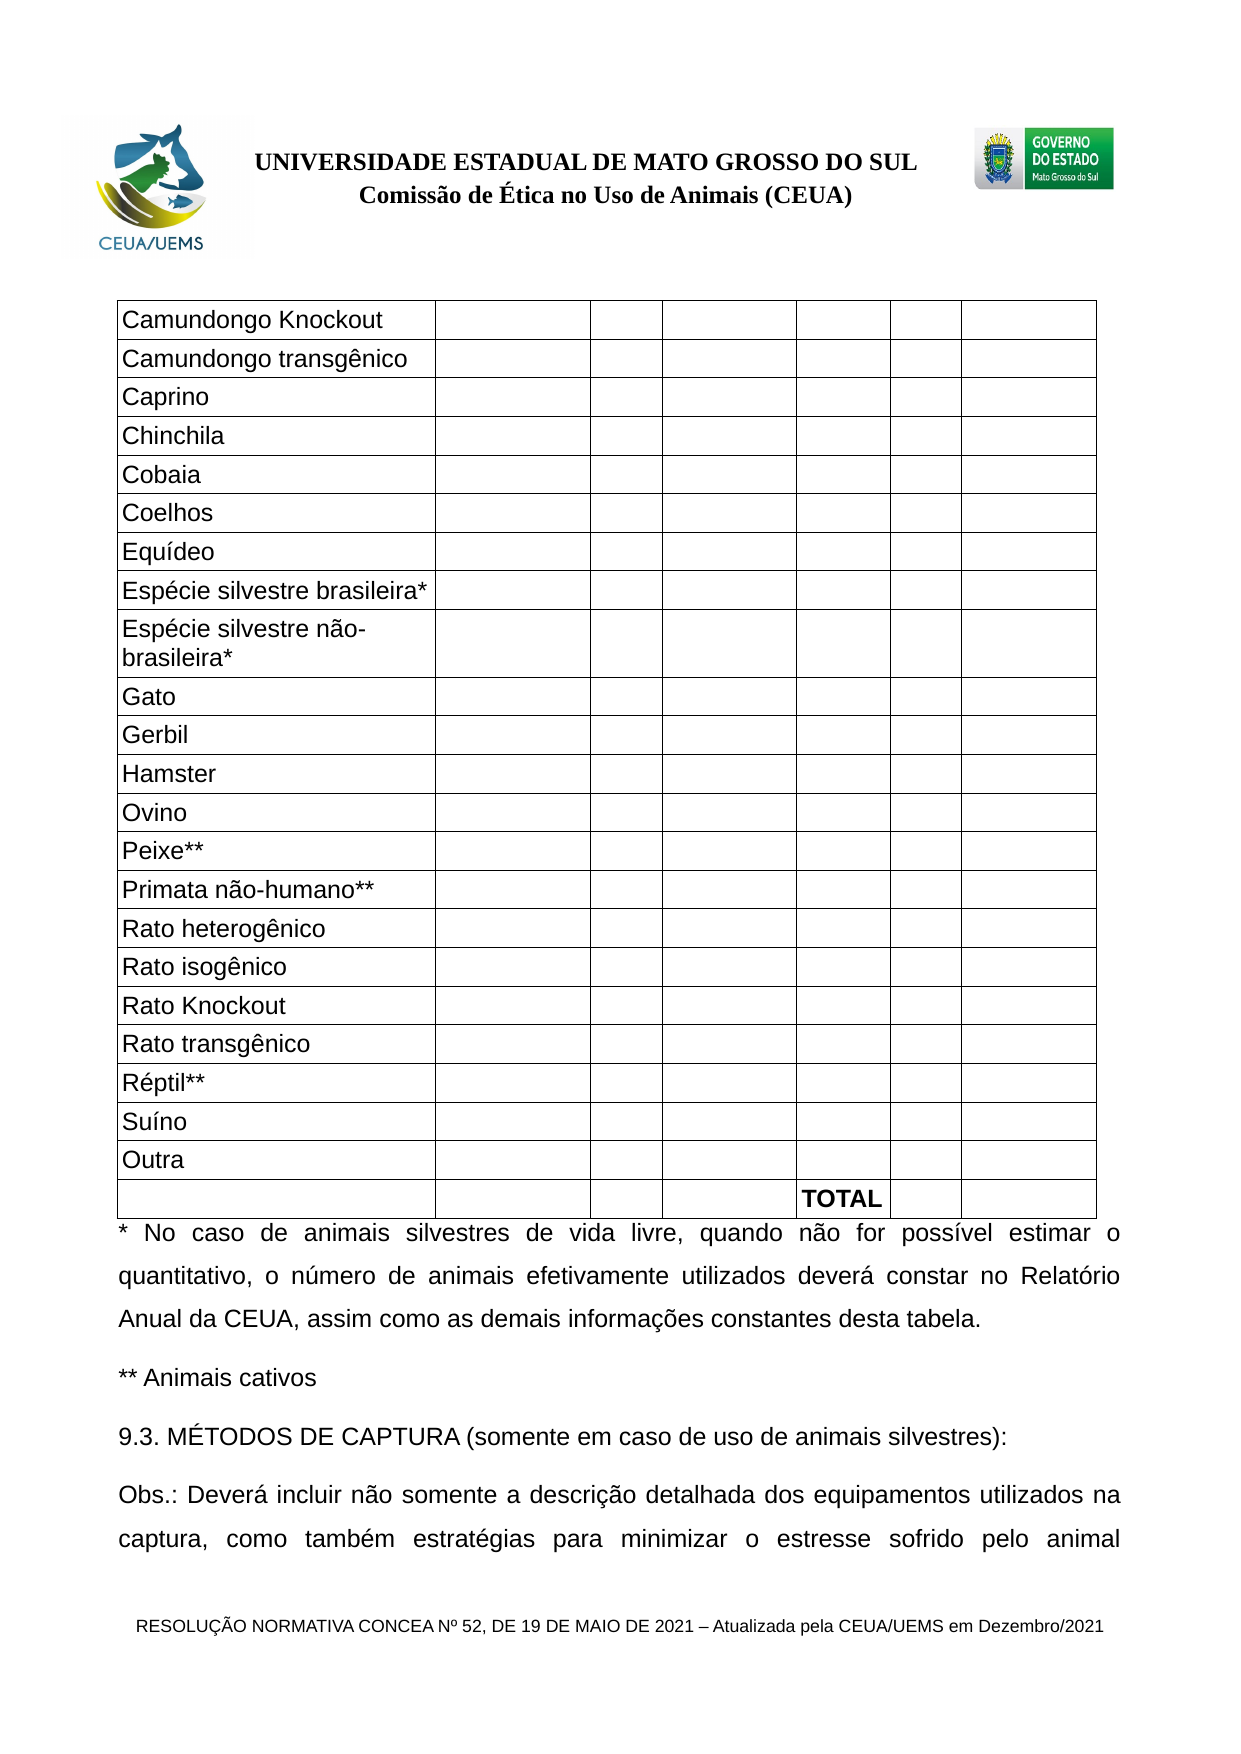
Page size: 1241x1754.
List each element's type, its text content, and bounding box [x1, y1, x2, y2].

table_cell [891, 909, 961, 947]
table_cell [436, 301, 590, 338]
table_cell [962, 794, 1096, 831]
table_cell [797, 1025, 890, 1063]
table_cell [591, 1141, 662, 1179]
table_cell [663, 716, 796, 754]
table_cell [591, 794, 662, 831]
table_cell [663, 1103, 796, 1140]
table_cell [436, 456, 590, 493]
table_cell [797, 456, 890, 493]
table_cell [591, 909, 662, 947]
table_cell [797, 610, 890, 676]
table_cell [591, 1025, 662, 1063]
table_cell [797, 301, 890, 338]
table_cell [962, 1141, 1096, 1179]
table_cell [797, 571, 890, 609]
table_cell [591, 301, 662, 338]
table_cell [436, 871, 590, 908]
table_cell [962, 948, 1096, 986]
table_cell [663, 987, 796, 1024]
table_cell Caprino [118, 378, 435, 416]
table_cell Espécie silvestre não-brasileira* [118, 610, 435, 676]
text 9.3. MÉTODOS DE CAPTURA (somente em caso de uso de animais silvestres): [118, 1422, 1122, 1451]
table_cell [663, 533, 796, 570]
table_cell [797, 1103, 890, 1140]
table_cell [663, 494, 796, 532]
table_cell Camundongo transgênico [118, 340, 435, 377]
table_cell Réptil** [118, 1064, 435, 1102]
table_cell [436, 340, 590, 377]
table_cell [891, 1064, 961, 1102]
table_cell [962, 340, 1096, 377]
table_cell [797, 716, 890, 754]
table_cell [436, 987, 590, 1024]
table_cell [797, 987, 890, 1024]
table_cell [591, 678, 662, 715]
table_cell Primata não-humano** [118, 871, 435, 908]
table_cell [591, 716, 662, 754]
table_cell [962, 755, 1096, 792]
table_cell [436, 909, 590, 947]
table_cell Peixe** [118, 832, 435, 870]
table_cell [663, 417, 796, 454]
table_cell [663, 378, 796, 416]
table_cell [962, 533, 1096, 570]
table_cell [962, 716, 1096, 754]
table_cell [962, 1180, 1096, 1217]
table_cell [591, 1180, 662, 1217]
table_cell Chinchila [118, 417, 435, 454]
table_cell TOTAL [797, 1180, 890, 1217]
table_cell Rato heterogênico [118, 909, 435, 947]
table_cell [591, 571, 662, 609]
table_cell [436, 571, 590, 609]
table_cell [436, 1141, 590, 1179]
table_cell [962, 417, 1096, 454]
table_cell [436, 494, 590, 532]
table_cell [591, 494, 662, 532]
table_cell [891, 987, 961, 1024]
table_cell [891, 610, 961, 676]
table_cell [591, 533, 662, 570]
table_cell [436, 378, 590, 416]
table_cell [436, 1025, 590, 1063]
table_cell [962, 610, 1096, 676]
table_cell Outra [118, 1141, 435, 1179]
table_cell [962, 456, 1096, 493]
table_cell [663, 1180, 796, 1217]
table_cell [436, 716, 590, 754]
table_cell [962, 1103, 1096, 1140]
table_cell Espécie silvestre brasileira* [118, 571, 435, 609]
table_cell [663, 301, 796, 338]
table_cell Rato transgênico [118, 1025, 435, 1063]
table_cell [436, 610, 590, 676]
table_cell [663, 794, 796, 831]
table_cell [436, 832, 590, 870]
text ** Animais cativos [118, 1363, 1122, 1392]
table_cell [962, 1064, 1096, 1102]
table_cell [591, 1103, 662, 1140]
table_cell [663, 909, 796, 947]
table_cell [591, 340, 662, 377]
table_cell [891, 571, 961, 609]
table_cell [436, 678, 590, 715]
table_cell [591, 948, 662, 986]
table_cell [962, 871, 1096, 908]
table_cell [591, 987, 662, 1024]
table_cell [891, 832, 961, 870]
table_cell [962, 1025, 1096, 1063]
table_cell [436, 794, 590, 831]
table_cell [436, 533, 590, 570]
table_cell [891, 417, 961, 454]
table_cell [663, 755, 796, 792]
table_cell Cobaia [118, 456, 435, 493]
table_cell [891, 301, 961, 338]
table_cell [962, 301, 1096, 338]
table_cell [891, 948, 961, 986]
table_cell [591, 417, 662, 454]
table_cell [797, 378, 890, 416]
table_cell [436, 1103, 590, 1140]
table_cell [591, 832, 662, 870]
table_cell Gato [118, 678, 435, 715]
table_cell [891, 716, 961, 754]
table_cell Camundongo Knockout [118, 301, 435, 338]
table_cell [663, 948, 796, 986]
table_cell [962, 909, 1096, 947]
table_cell [663, 871, 796, 908]
table_cell [797, 1141, 890, 1179]
table_cell [797, 794, 890, 831]
table_cell Equídeo [118, 533, 435, 570]
table_cell [962, 987, 1096, 1024]
table_cell [891, 378, 961, 416]
table_cell [797, 533, 890, 570]
table_cell [436, 1064, 590, 1102]
table_cell Ovino [118, 794, 435, 831]
table_cell Hamster [118, 755, 435, 792]
table_cell Suíno [118, 1103, 435, 1140]
table_cell [891, 871, 961, 908]
table_cell [797, 494, 890, 532]
table_cell [663, 832, 796, 870]
table_cell [891, 1103, 961, 1140]
table_cell [797, 909, 890, 947]
table_cell [891, 494, 961, 532]
table_cell Rato Knockout [118, 987, 435, 1024]
table_cell [891, 1141, 961, 1179]
table_cell Coelhos [118, 494, 435, 532]
table_cell [663, 1141, 796, 1179]
table_cell [891, 1025, 961, 1063]
text * No caso de animais silvestres de vida livre, quando não for possível estimar o quantitativo, o número de animais efetivamente utilizados deverá constar no Relatório Anual da CEUA, assim como as demais informações constantes desta tabela. [118, 1218, 1122, 1333]
table_cell [436, 417, 590, 454]
table_cell [797, 1064, 890, 1102]
table_cell [663, 571, 796, 609]
table_cell Rato isogênico [118, 948, 435, 986]
table_cell [891, 456, 961, 493]
table_cell [591, 755, 662, 792]
table_cell [663, 610, 796, 676]
table_cell [436, 1180, 590, 1217]
table_cell [797, 871, 890, 908]
table_cell [663, 1025, 796, 1063]
table_cell [962, 678, 1096, 715]
text Obs.: Deverá incluir não somente a descrição detalhada dos equipamentos utilizados na captura, como também estratégias para minimizar o estresse sofrido pelo animal [118, 1481, 1122, 1552]
table_cell [797, 755, 890, 792]
picture [972, 125, 1116, 192]
table_cell [591, 871, 662, 908]
table_cell [891, 1180, 961, 1217]
table_cell [797, 417, 890, 454]
table_cell [436, 755, 590, 792]
table_cell [663, 1064, 796, 1102]
table_cell [962, 571, 1096, 609]
picture [61, 115, 255, 259]
table_cell [962, 832, 1096, 870]
table_cell [891, 533, 961, 570]
table_cell [436, 948, 590, 986]
table_cell [591, 1064, 662, 1102]
table_cell [797, 340, 890, 377]
table_cell [118, 1180, 435, 1217]
table_cell [797, 678, 890, 715]
table_cell [891, 340, 961, 377]
table_cell [891, 794, 961, 831]
table_cell [962, 494, 1096, 532]
table_cell [962, 378, 1096, 416]
table_cell [663, 678, 796, 715]
table_cell [891, 678, 961, 715]
table_cell [663, 456, 796, 493]
table_cell [797, 832, 890, 870]
table_cell [663, 340, 796, 377]
table_cell [591, 456, 662, 493]
table_cell [891, 755, 961, 792]
table_cell [591, 610, 662, 676]
table_cell Gerbil [118, 716, 435, 754]
table_cell [591, 378, 662, 416]
table_cell [797, 948, 890, 986]
